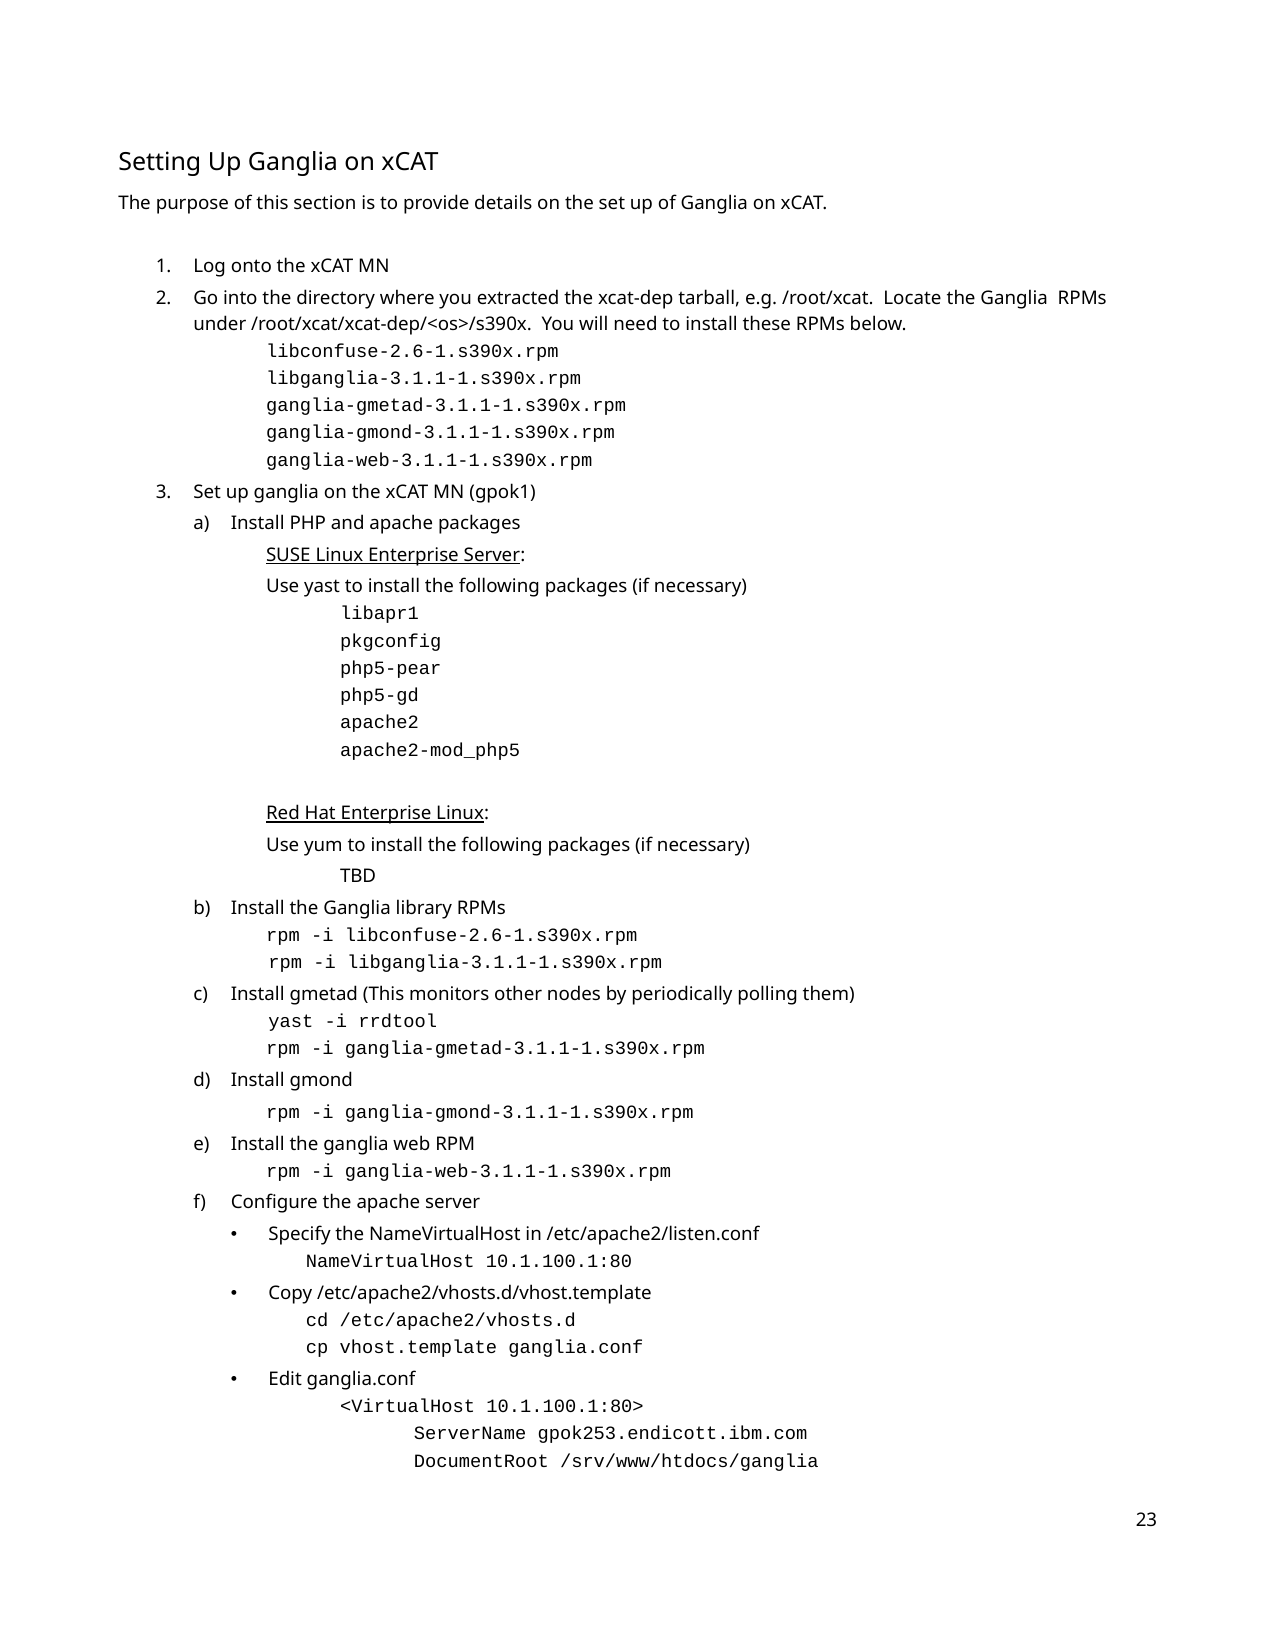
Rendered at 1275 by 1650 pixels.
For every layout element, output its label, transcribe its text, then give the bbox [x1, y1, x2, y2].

text <VirtualHost 10.1.100.1:80> [192, 1397, 1157, 1418]
list Install PHP and apache packages [193, 509, 1157, 535]
list Install gmond [193, 1066, 1157, 1092]
list rpm -i libganglia-3.1.1-1.s390x.rpm [231, 953, 1157, 974]
text libconfuse-2.6-1.s390x.rpm [118, 341, 1157, 363]
text ganglia-gmetad-3.1.1-1.s390x.rpm [192, 396, 1157, 417]
text The purpose of this section is to provide details on the set up of Ganglia on xCAT. [118, 190, 1157, 215]
text php5-pear [340, 659, 1157, 680]
subtitle Setting Up Ganglia on xCAT [118, 143, 1157, 177]
text ganglia-gmond-3.1.1-1.s390x.rpm [192, 423, 1157, 444]
list Specify the NameVirtualHost in /etc/apache2/listen.conf [231, 1220, 1157, 1246]
text SUSE Linux Enterprise Server: [266, 541, 1157, 567]
list Go into the directory where you extracted the xcat-dep tarball, e.g. /root/xcat. Locate the Ganglia RPMs under /root/xcat/xcat-dep/<os>/s390x. You will need to install these RPMs below. [156, 284, 1157, 335]
text apache2-mod_php5 [340, 741, 1157, 762]
list cd /etc/apache2/vhosts.d [268, 1311, 1157, 1332]
text ganglia-web-3.1.1-1.s390x.rpm [192, 451, 1157, 472]
text rpm -i ganglia-gmetad-3.1.1-1.s390x.rpm [118, 1039, 1157, 1060]
text Use yum to install the following packages (if necessary) [192, 831, 1157, 857]
list cp vhost.template ganglia.conf [268, 1338, 1157, 1359]
list NameVirtualHost 10.1.100.1:80 [268, 1252, 1157, 1273]
list Configure the apache server [193, 1189, 1157, 1214]
text php5-gd [340, 686, 1157, 707]
text pkgconfig [340, 631, 1157, 653]
list Copy /etc/apache2/vhosts.d/vhost.template [231, 1279, 1157, 1304]
list Set up ganglia on the xCAT MN (gpok1) [156, 478, 1157, 503]
text DocumentRoot /srv/www/htdocs/ganglia [192, 1451, 1157, 1473]
list Log onto the xCAT MN [156, 253, 1157, 278]
text libganglia-3.1.1-1.s390x.rpm [192, 369, 1157, 390]
text ServerName gpok253.endicott.ibm.com [192, 1424, 1157, 1445]
text libapr1 [340, 604, 1157, 625]
text rpm -i ganglia-web-3.1.1-1.s390x.rpm [118, 1161, 1157, 1183]
list Edit ganglia.conf [231, 1365, 1157, 1391]
text Use yast to install the following packages (if necessary) [192, 573, 1157, 598]
list yast -i rrdtool [231, 1012, 1157, 1033]
text rpm -i libconfuse-2.6-1.s390x.rpm [266, 926, 1157, 947]
text TBD [118, 863, 1157, 888]
list Install the ganglia web RPM [193, 1130, 1157, 1155]
list Install gmetad (This monitors other nodes by periodically polling them) [193, 980, 1157, 1006]
list Install the Ganglia library RPMs [193, 894, 1157, 920]
text Red Hat Enterprise Linux: [266, 799, 1157, 825]
text rpm -i ganglia-gmond-3.1.1-1.s390x.rpm [118, 1098, 1157, 1124]
text apache2 [340, 713, 1157, 734]
